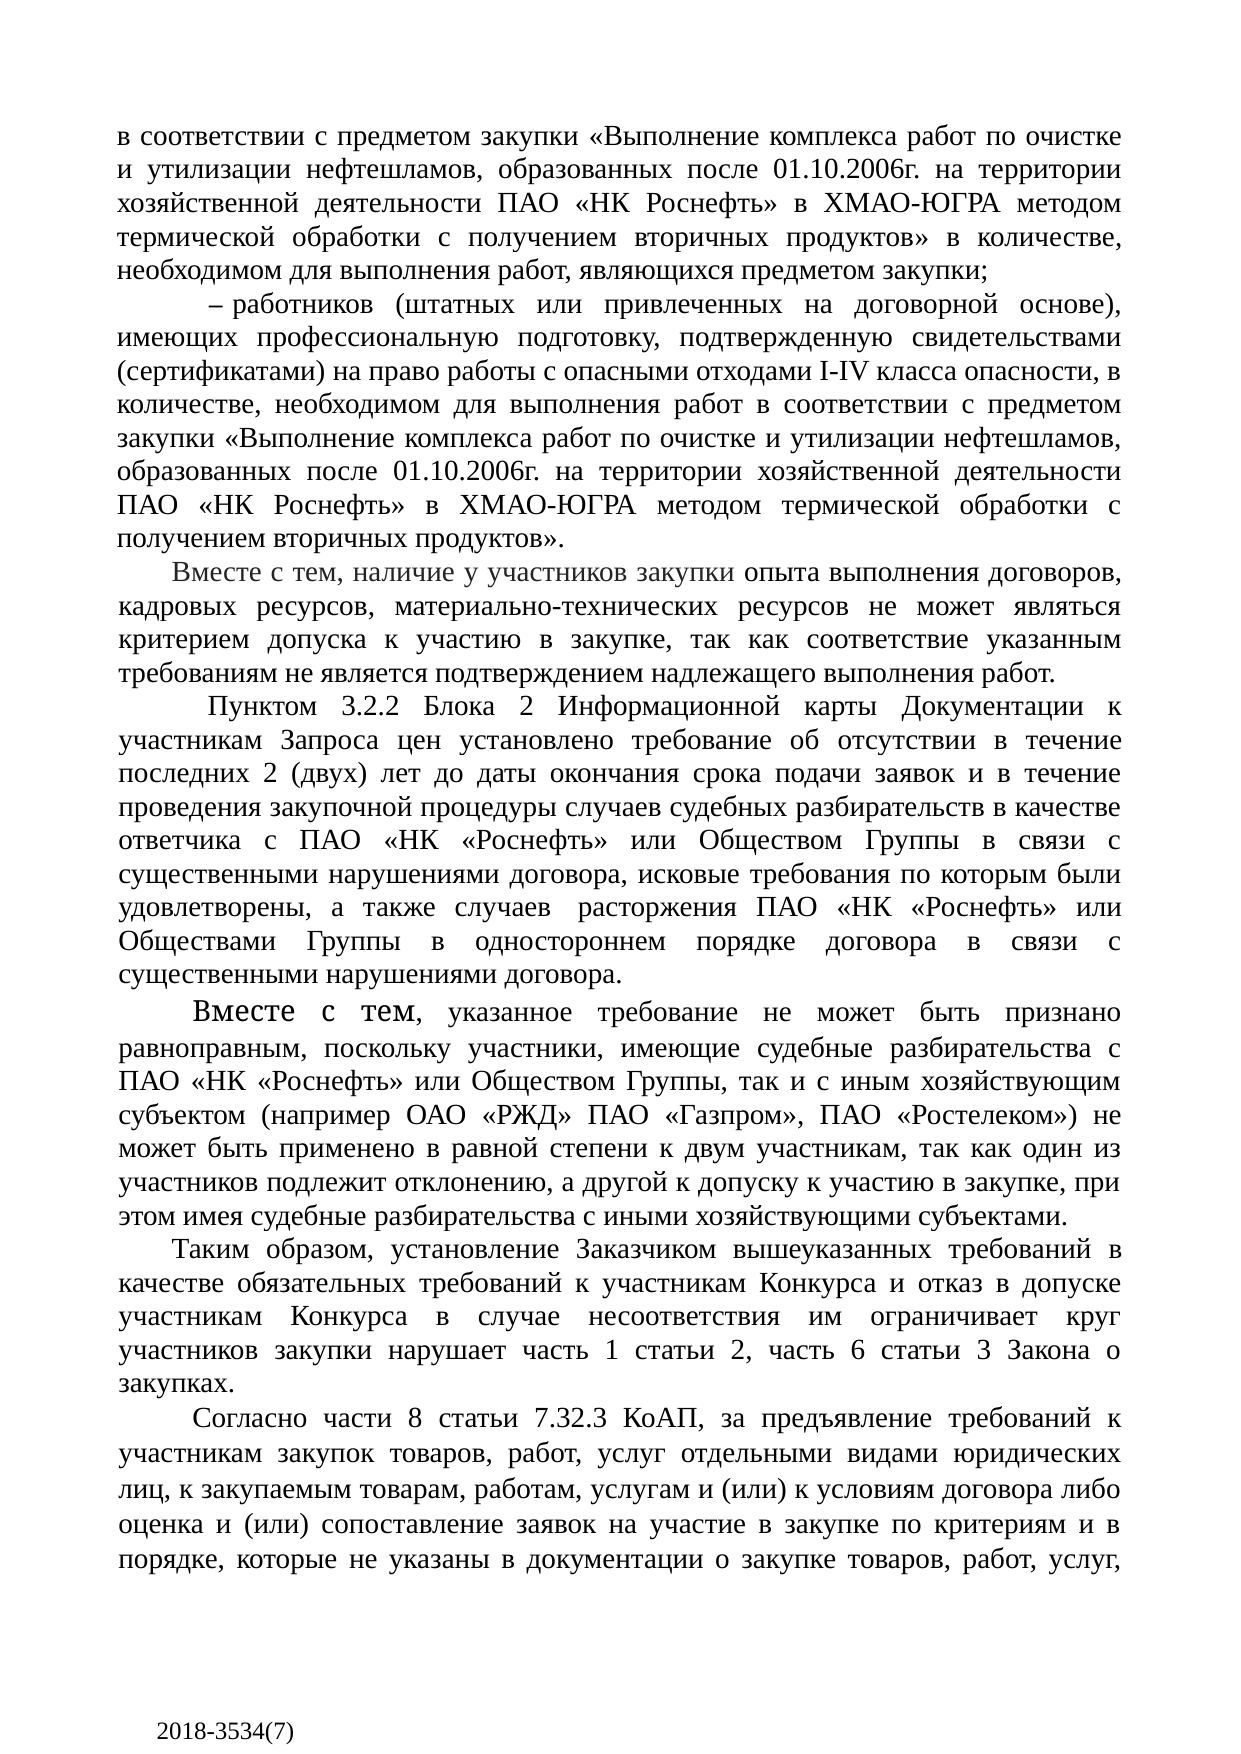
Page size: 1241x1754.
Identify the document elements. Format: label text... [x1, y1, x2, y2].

text Согласно части 8 статьи 7.32.3 КоАП, за предъявление требований к участникам закупок товаров, работ, услуг отдельными видами юридических лиц, к закупаемым товарам, работам, услугам и (или) к условиям договора либо оценка и (или) сопоставление заявок на участие в закупке по критериям и в порядке, которые не указаны в документации о закупке товаров, работ, услуг, [118, 1399, 1122, 1576]
list в соответствии с предметом закупки «Выполнение комплекса работ по очистке и утилизации нефтешламов, образованных после 01.10.2006г. на территории хозяйственной деятельности ПАО «НК Роснефть» в ХМАО-ЮГРА методом термической обработки с получением вторичных продуктов» в количестве, необходимом для выполнения работ, являющихся предметом закупки; [117, 118, 1122, 286]
text Вместе с тем, наличие у участников закупки опыта выполнения договоров, кадровых ресурсов, материально-технических ресурсов не может являться критерием допуска к участию в закупке, так как соответствие указанным требованиям не является подтверждением надлежащего выполнения работ. [118, 554, 1122, 688]
text Вместе с тем, указанное требование не может быть признано равноправным, поскольку участники, имеющие судебные разбирательства с ПАО «НК «Роснефть» или Обществом Группы, так и с иным хозяйствующим субъектом (например ОАО «РЖД» ПАО «Газпром», ПАО «Ростелеком») не может быть применено в равной степени к двум участникам, так как один из участников подлежит отклонению, а другой к допуску к участию в закупке, при этом имея судебные разбирательства с иными хозяйствующими субъектами. [118, 990, 1122, 1231]
text Таким образом, установление Заказчиком вышеуказанных требований в качестве обязательных требований к участникам Конкурса и отказ в допуске участникам Конкурса в случае несоответствия им ограничивает круг участников закупки нарушает часть 1 статьи 2, часть 6 статьи 3 Закона о закупках. [118, 1231, 1122, 1399]
list работников (штатных или привлеченных на договорной основе), имеющих профессиональную подготовку, подтвержденную свидетельствами (сертификатами) на право работы с опасными отходами I-IV класса опасности, в количестве, необходимом для выполнения работ в соответствии с предметом закупки «Выполнение комплекса работ по очистке и утилизации нефтешламов, образованных после 01.10.2006г. на территории хозяйственной деятельности ПАО «НК Роснефть» в ХМАО-ЮГРА методом термической обработки с получением вторичных продуктов». [117, 286, 1122, 554]
text Пунктом 3.2.2 Блока 2 Информационной карты Документации к участникам Запроса цен установлено требование об отсутствии в течение последних 2 (двух) лет до даты окончания срока подачи заявок и в течение проведения закупочной процедуры случаев судебных разбирательств в качестве ответчика с ПАО «НК «Роснефть» или Обществом Группы в связи с существенными нарушениями договора, исковые требования по которым были удовлетворены, а также случаев расторжения ПАО «НК «Роснефть» или Обществами Группы в одностороннем порядке договора в связи с существенными нарушениями договора. [118, 688, 1122, 990]
